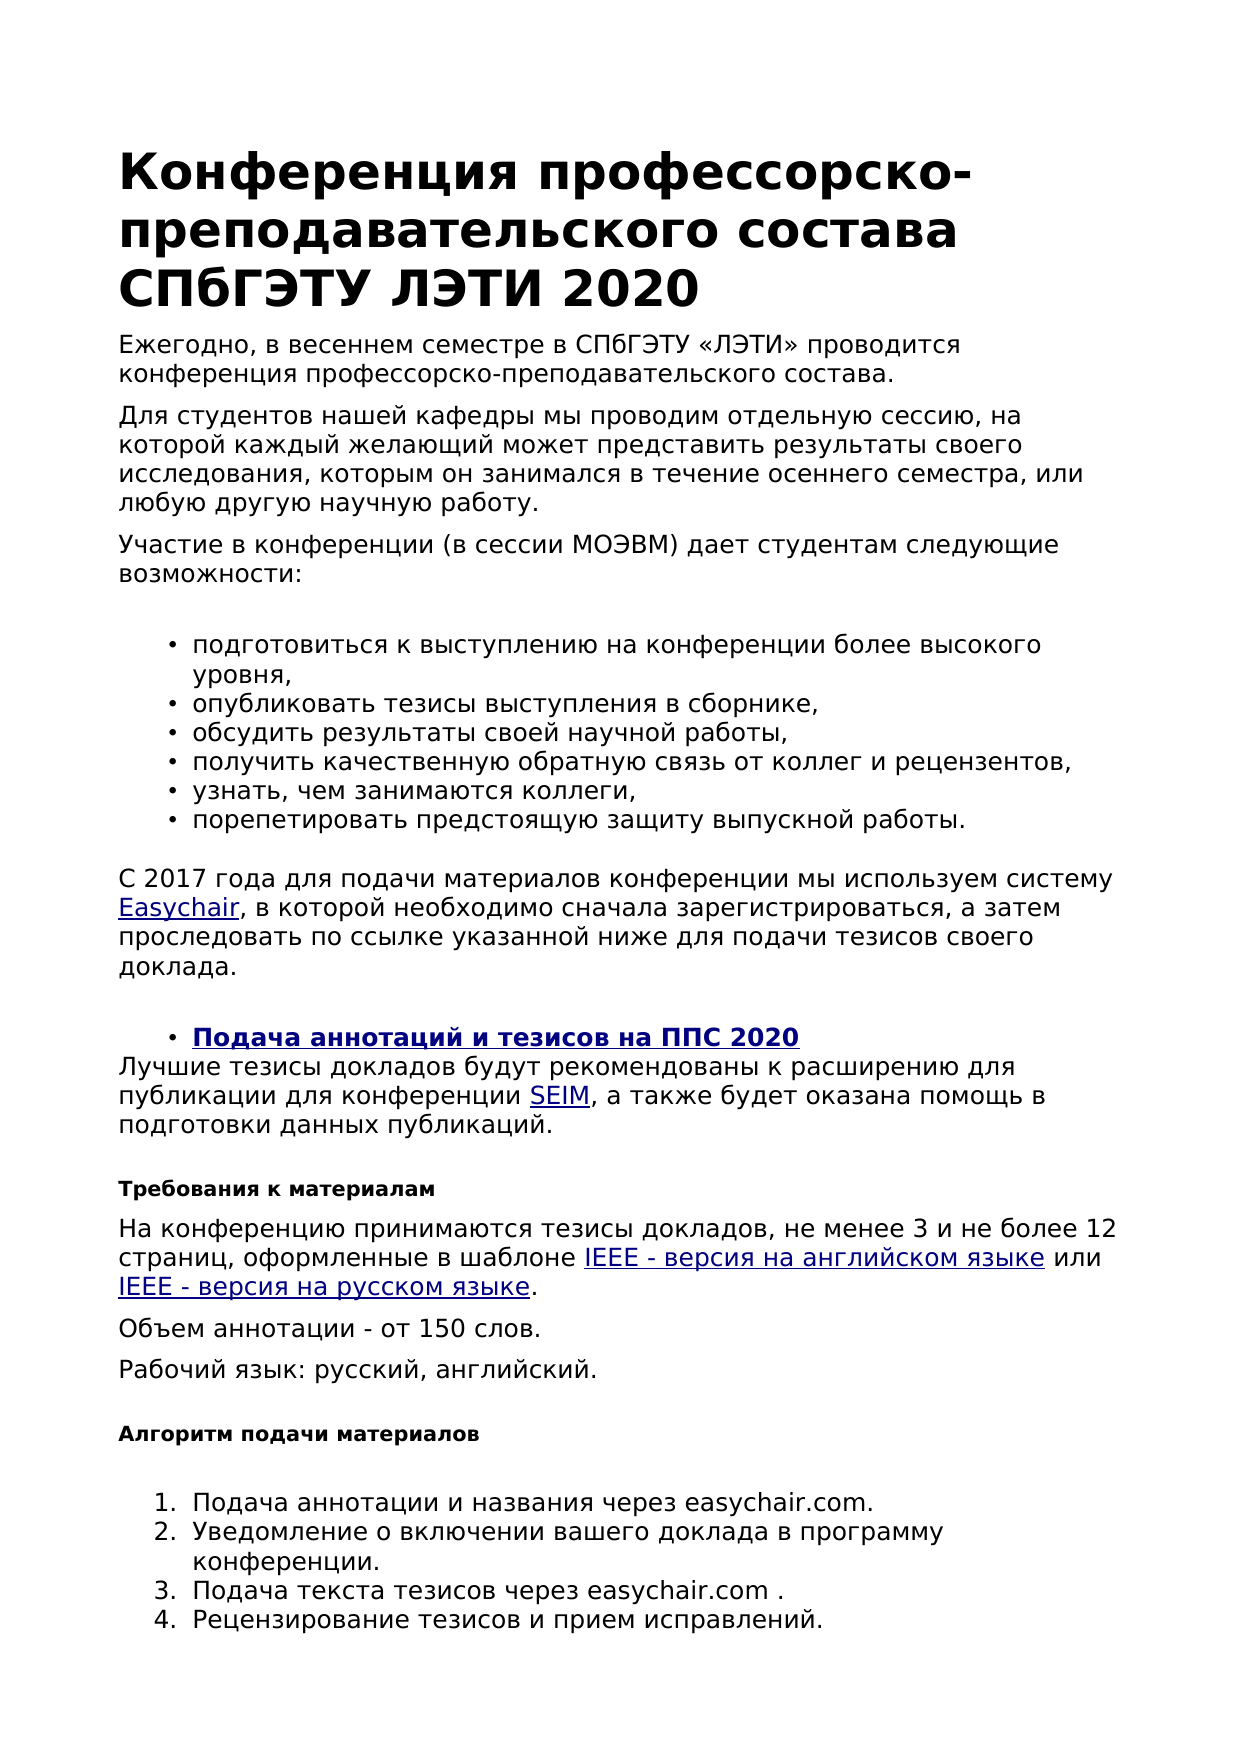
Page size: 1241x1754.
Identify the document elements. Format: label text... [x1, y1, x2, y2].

list Уведомление о включении вашего доклада в программу конференции. [177, 1518, 1122, 1576]
subtitle Конференция профессорско-преподавательского состава СПбГЭТУ ЛЭТИ 2020 [118, 143, 1122, 318]
list подготовиться к выступлению на конференции более высокого уровня, [177, 631, 1122, 689]
text Участие в конференции (в сессии МОЭВМ) дает студентам следующие возможности: [118, 530, 1122, 589]
text Лучшие тезисы докладов будут рекомендованы к расширению для публикации для конференции SEIM, а также будет оказана помощь в подготовки данных публикаций. [118, 1052, 1122, 1139]
list опубликовать тезисы выступления в сборнике, [177, 689, 1122, 718]
text С 2017 года для подачи материалов конференции мы используем систему Easychair, в которой необходимо сначала зарегистрироваться, а затем проследовать по ссылке указанной ниже для подачи тезисов своего доклада. [118, 864, 1122, 981]
list узнать, чем занимаются коллеги, [177, 776, 1122, 806]
list Подача текста тезисов через easychair.com . [177, 1576, 1122, 1605]
text Ежегодно, в весеннем семестре в СПбГЭТУ «ЛЭТИ» проводится конференция профессорско-преподавательского состава. [118, 330, 1122, 389]
text Объем аннотации - от 150 слов. [118, 1314, 1122, 1343]
text Для студентов нашей кафедры мы проводим отдельную сессию, на которой каждый желающий может представить результаты своего исследования, которым он занимался в течение осеннего семестра, или любую другую научную работу. [118, 401, 1122, 518]
list получить качественную обратную связь от коллег и рецензентов, [177, 747, 1122, 776]
subtitle Алгоритм подачи материалов [118, 1422, 1122, 1446]
list Подача аннотации и названия через easychair.com. [177, 1488, 1122, 1518]
list Подача аннотаций и тезисов на ППС 2020 [177, 1023, 1122, 1052]
list Рецензирование тезисов и прием исправлений. [177, 1605, 1122, 1634]
text На конференцию принимаются тезисы докладов, не менее 3 и не более 12 страниц, оформленные в шаблоне IEEE - версия на английском языке или IEEE - версия на русском языке. [118, 1214, 1122, 1301]
list обсудить результаты своей научной работы, [177, 718, 1122, 747]
text Рабочий язык: русский, английский. [118, 1356, 1122, 1385]
list порепетировать предстоящую защиту выпускной работы. [177, 806, 1122, 835]
subtitle Требования к материалам [118, 1177, 1122, 1201]
